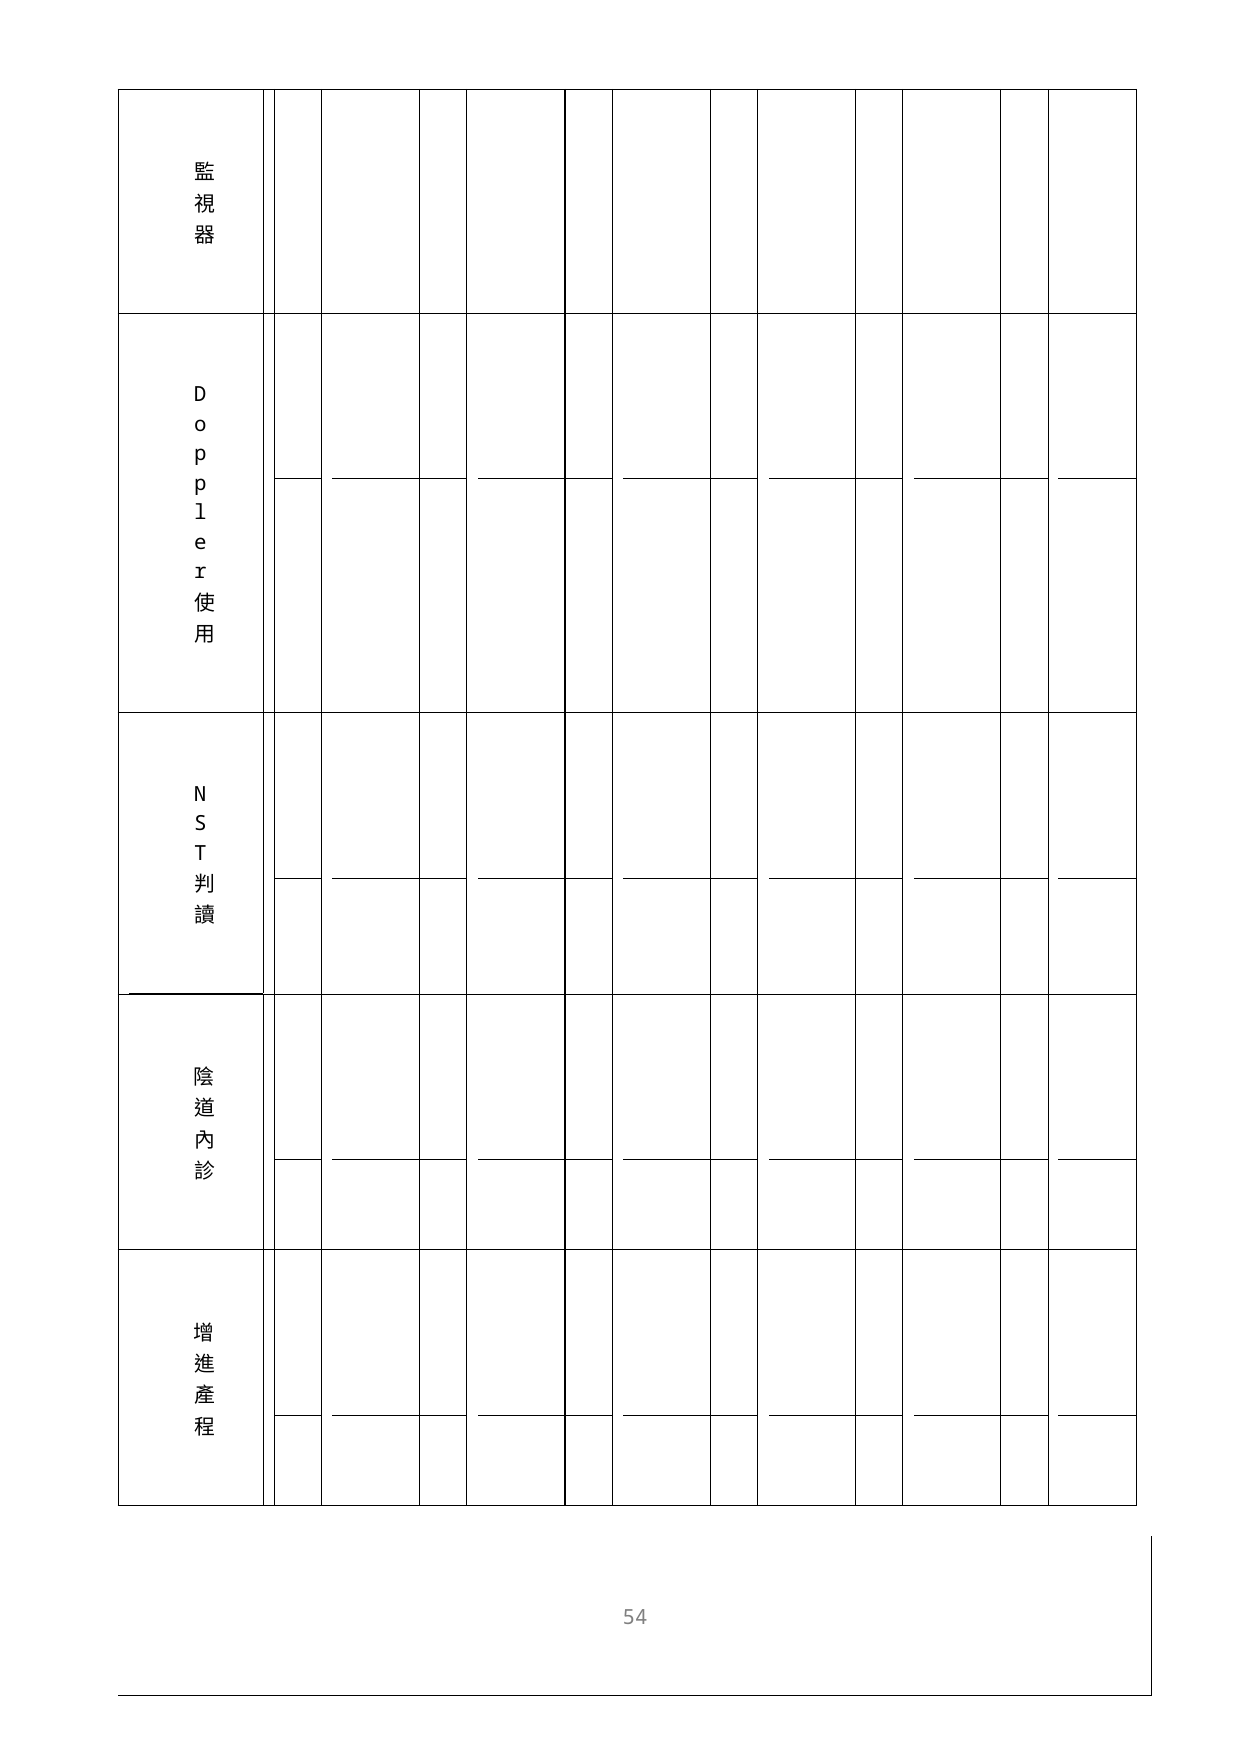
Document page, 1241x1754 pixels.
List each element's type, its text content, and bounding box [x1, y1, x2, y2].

table_cell [856, 314, 902, 478]
table_cell [275, 879, 321, 993]
table_cell [467, 713, 564, 993]
table_cell [467, 1250, 564, 1505]
table_cell [420, 1250, 466, 1415]
table_cell [758, 314, 855, 712]
table_cell [903, 314, 1000, 712]
table_cell [711, 713, 757, 878]
table_cell [275, 479, 321, 712]
table_cell [1001, 995, 1048, 1159]
table_cell [1001, 1160, 1048, 1249]
table_cell [275, 713, 321, 878]
table_cell [903, 1250, 1000, 1505]
table_cell [322, 90, 419, 313]
table_cell [903, 713, 1000, 993]
table_cell [566, 479, 612, 712]
table_cell [711, 314, 757, 478]
table_cell [1049, 995, 1136, 1249]
table_cell [322, 314, 419, 712]
table_cell [758, 995, 855, 1249]
table_cell [613, 90, 710, 313]
table_cell [1049, 90, 1136, 313]
table_cell Doppler使用 [119, 314, 263, 712]
table_cell [856, 1416, 902, 1505]
table_cell [566, 1250, 612, 1415]
table_cell [420, 1416, 466, 1505]
table_cell [467, 314, 564, 712]
table_cell [613, 995, 710, 1249]
table_cell [1001, 90, 1048, 313]
table_cell [613, 713, 710, 993]
table_cell [903, 90, 1000, 313]
table_cell [566, 995, 612, 1159]
table_cell 增進產程 [119, 1250, 263, 1505]
table_cell [420, 90, 466, 313]
table_cell [566, 90, 612, 313]
table_cell [758, 90, 855, 313]
table_cell [566, 713, 612, 878]
table_cell [613, 314, 710, 712]
table_cell [467, 90, 564, 313]
table_cell [856, 90, 902, 313]
table_cell [711, 1416, 757, 1505]
table_cell [1001, 1250, 1048, 1415]
table_cell [1049, 713, 1136, 993]
table_cell [758, 713, 855, 993]
table_cell [1049, 1250, 1136, 1505]
table_cell [903, 995, 1000, 1249]
table_cell [275, 1416, 321, 1505]
table_cell [264, 1250, 274, 1505]
table_cell [566, 314, 612, 478]
table_cell [711, 1250, 757, 1415]
table_cell [264, 90, 274, 313]
table_cell [856, 479, 902, 712]
table_cell [711, 879, 757, 993]
table_cell [420, 713, 466, 878]
table_cell [1001, 479, 1048, 712]
table_cell [566, 1416, 612, 1505]
table_cell [856, 1250, 902, 1415]
table_cell [856, 713, 902, 878]
table_cell [711, 479, 757, 712]
table_cell [613, 1250, 710, 1505]
table_cell [1001, 713, 1048, 878]
table_cell 陰道內診 [119, 995, 263, 1249]
table_cell [1001, 1416, 1048, 1505]
table_cell [264, 713, 274, 993]
table_cell [420, 1160, 466, 1249]
table_cell [856, 1160, 902, 1249]
table_cell [275, 1250, 321, 1415]
table_cell [856, 995, 902, 1159]
table_cell [420, 879, 466, 993]
table_cell [1049, 314, 1136, 712]
table_cell [275, 995, 321, 1159]
table_cell [322, 995, 419, 1249]
table_cell [420, 479, 466, 712]
table_cell [420, 995, 466, 1159]
table_cell [322, 1250, 419, 1505]
table_cell [856, 879, 902, 993]
table_cell [275, 90, 321, 313]
table_cell [1001, 879, 1048, 993]
table_cell NST判讀 [119, 713, 263, 993]
table_cell [711, 995, 757, 1159]
table_cell [264, 314, 274, 712]
table_cell 監視器 [119, 90, 263, 313]
table_cell [467, 995, 564, 1249]
table_cell [264, 995, 274, 1249]
table_cell [420, 314, 466, 478]
table_cell [711, 90, 757, 313]
table_cell [566, 1160, 612, 1249]
table_cell [758, 1250, 855, 1505]
table_cell [1001, 314, 1048, 478]
table_cell [322, 713, 419, 993]
table_cell [566, 879, 612, 993]
table_cell [275, 314, 321, 478]
table_cell [275, 1160, 321, 1249]
table_cell [711, 1160, 757, 1249]
